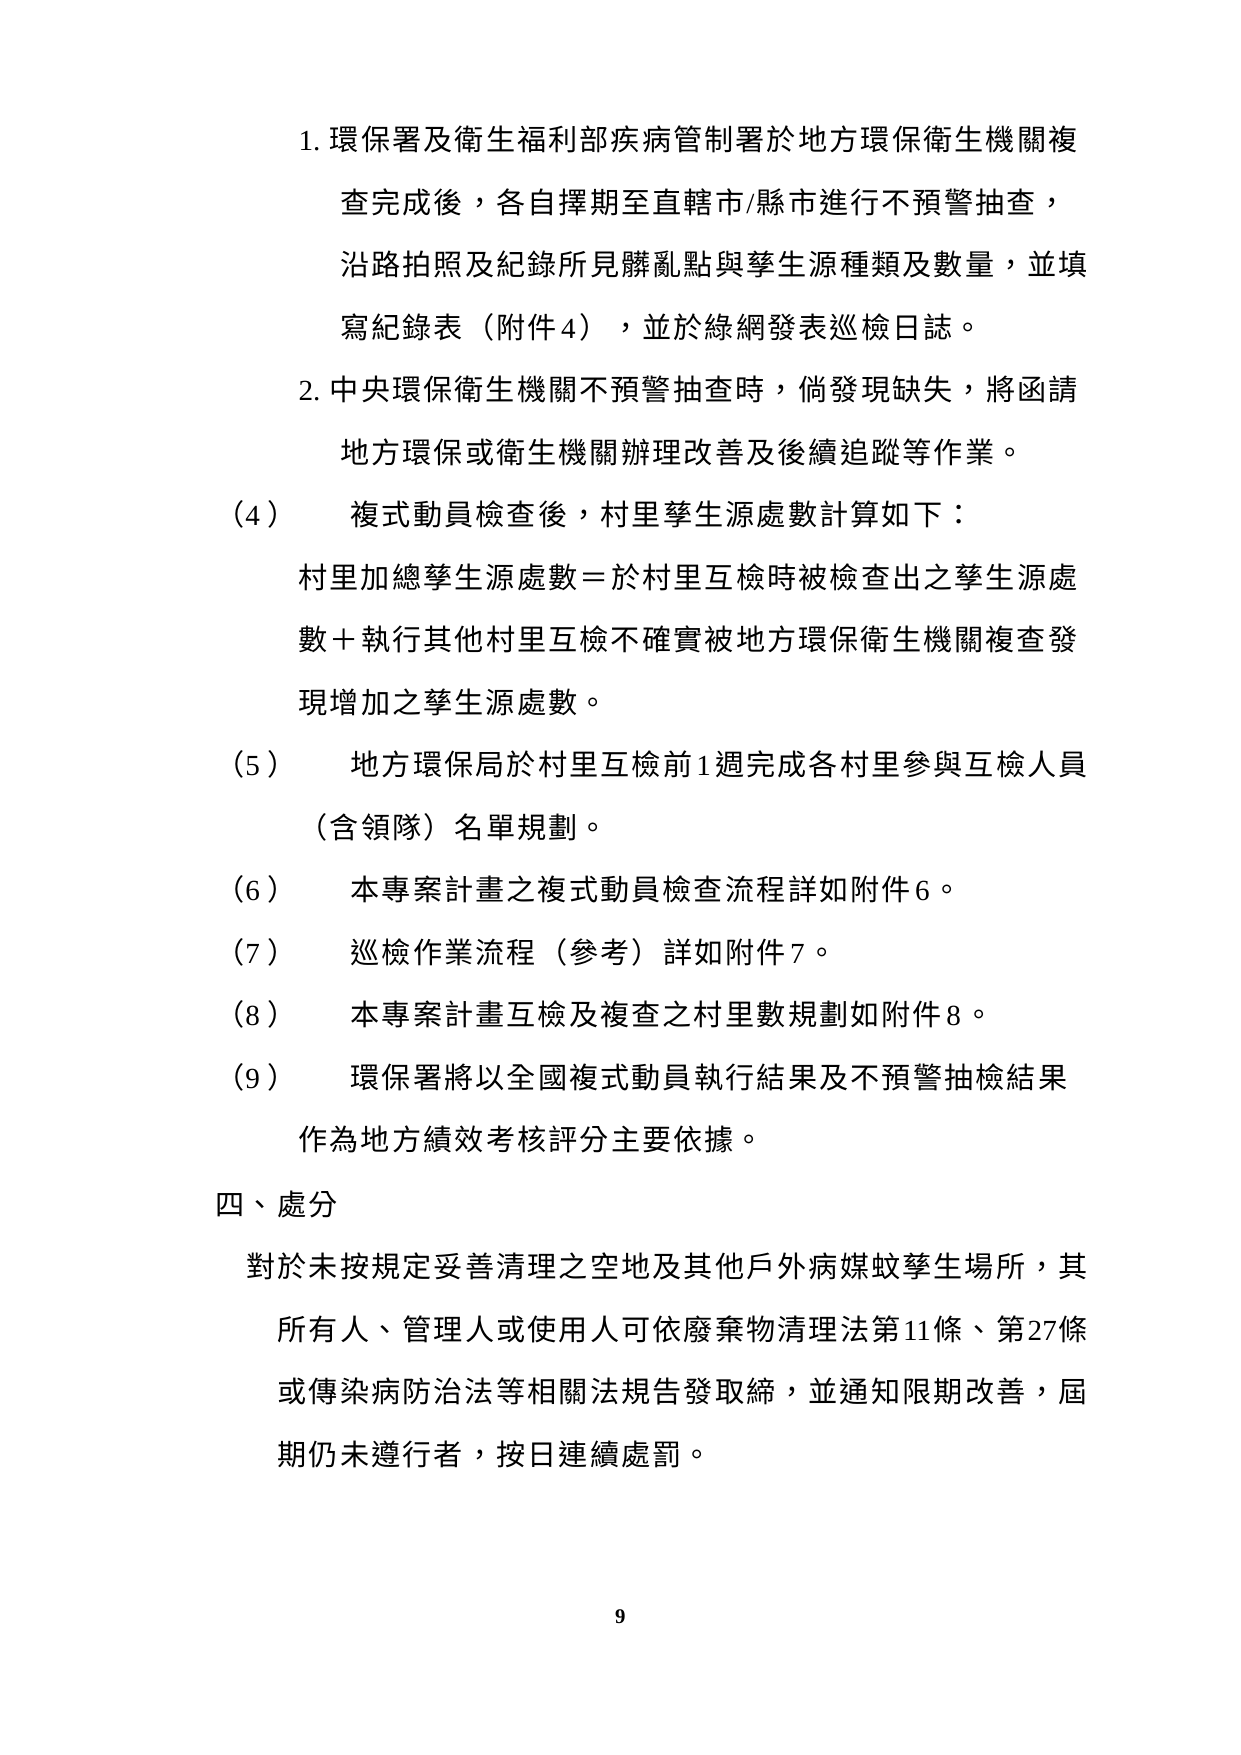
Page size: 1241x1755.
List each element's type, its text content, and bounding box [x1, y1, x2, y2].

list 複式動員檢查後，村里孳生源處數計算如下： [208, 471, 1089, 534]
list 本專案計畫互檢及複查之村里數規劃如附件8。 [208, 971, 1089, 1034]
list 本專案計畫之複式動員檢查流程詳如附件6。 [208, 846, 1089, 909]
text 對於未按規定妥善清理之空地及其他戶外病媒蚊孳生場所，其所有人、管理人或使用人可依廢棄物清理法第11條、第27條或傳染病防治法等相關法規告發取締，並通知限期改善，屆期仍未遵行者，按日連續處罰。 [213, 1223, 1089, 1473]
list 環保署將以全國複式動員執行結果及不預警抽檢結果作為地方績效考核評分主要依據。 [208, 1034, 1089, 1159]
list 地方環保局於村里互檢前1週完成各村里參與互檢人員（含領隊）名單規劃。 [208, 721, 1089, 846]
text 四、處分 [213, 1161, 1089, 1223]
text 1. 環保署及衛生福利部疾病管制署於地方環保衛生機關複查完成後，各自擇期至直轄市/縣市進行不預警抽查，沿路拍照及紀錄所見髒亂點與孳生源種類及數量，並填寫紀錄表（附件4），並於綠網發表巡檢日誌。 [296, 96, 1089, 346]
list 巡檢作業流程（參考）詳如附件7。 [208, 909, 1089, 971]
text 2. 中央環保衛生機關不預警抽查時，倘發現缺失，將函請地方環保或衛生機關辦理改善及後續追蹤等作業。 [296, 346, 1089, 471]
text 村里加總孳生源處數＝於村里互檢時被檢查出之孳生源處數＋執行其他村里互檢不確實被地方環保衛生機關複查發現增加之孳生源處數。 [296, 534, 1089, 721]
